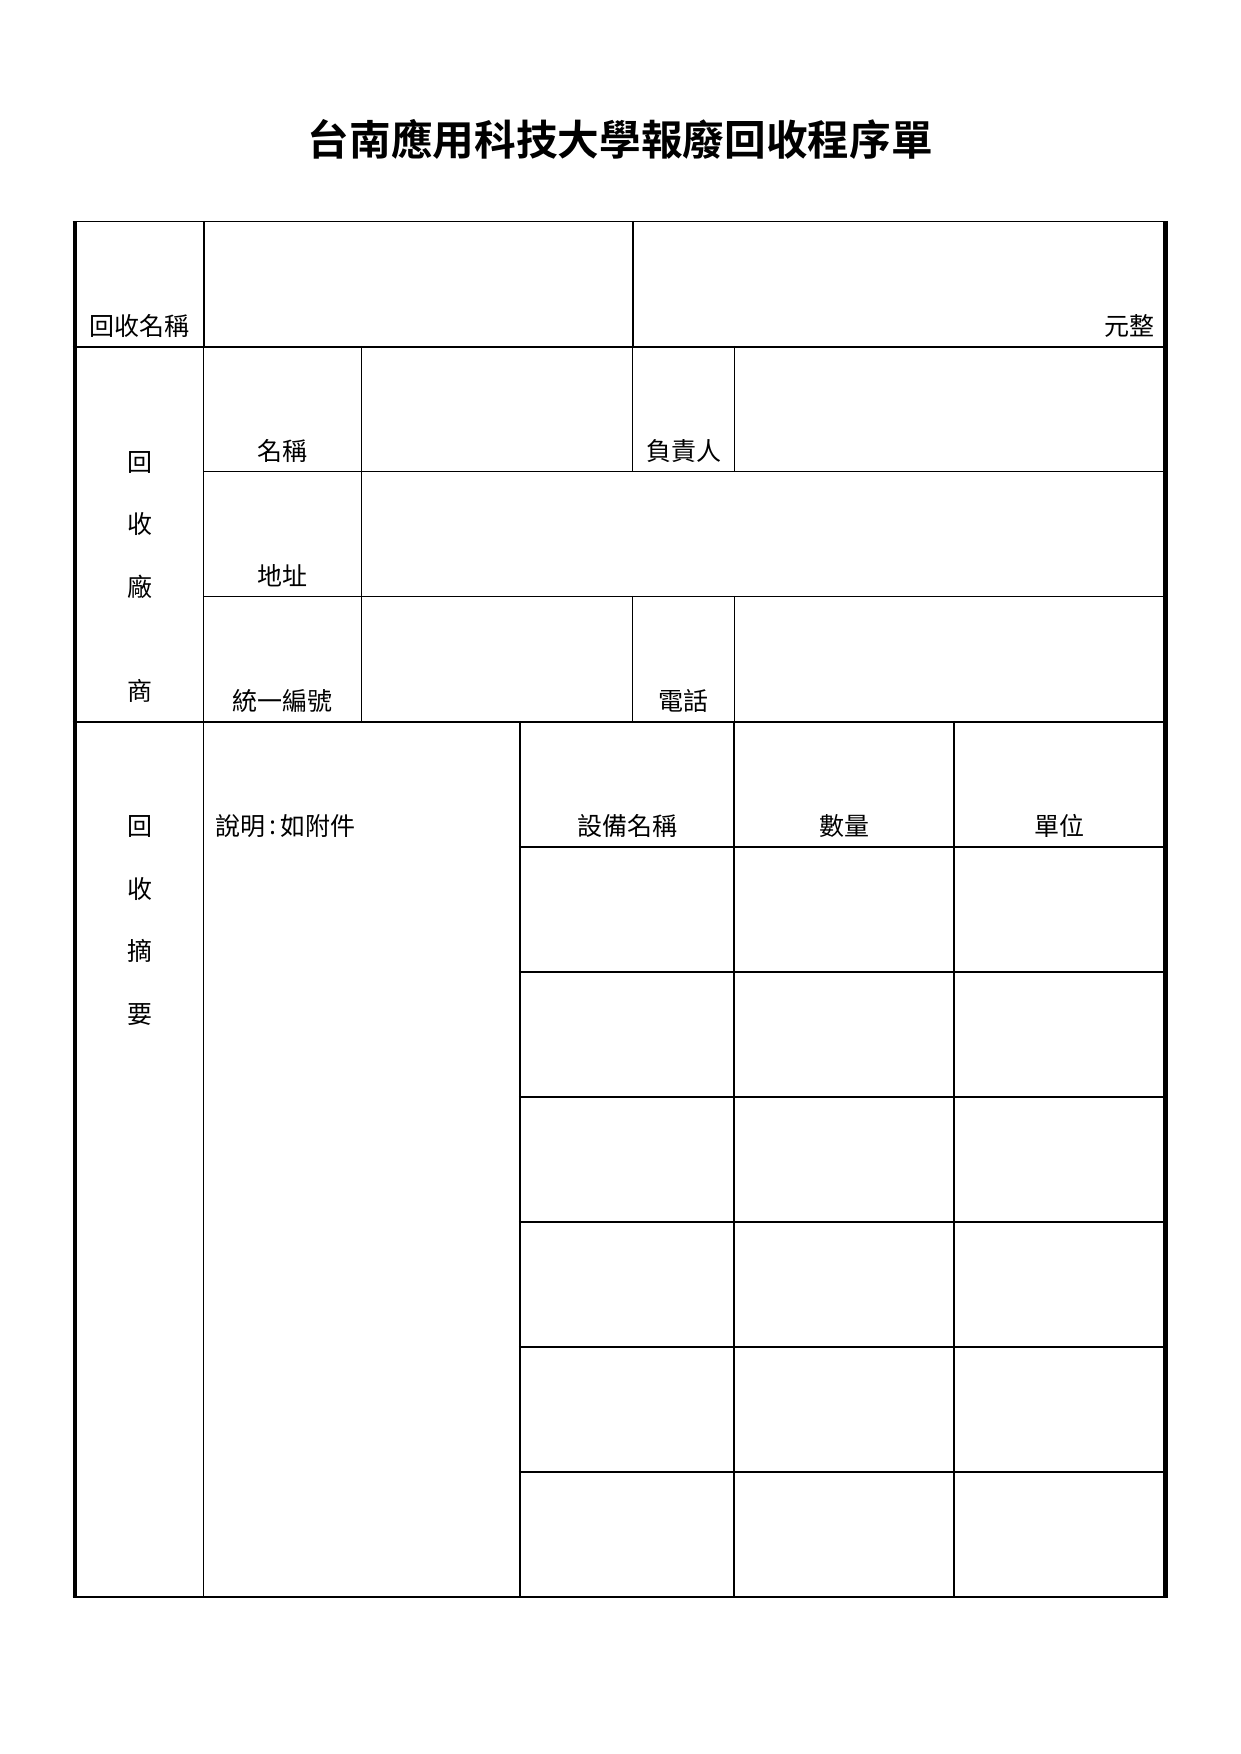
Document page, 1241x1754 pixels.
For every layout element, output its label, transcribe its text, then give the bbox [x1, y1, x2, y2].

table_cell 設備名稱 [521, 723, 733, 846]
table_cell 電話 [633, 597, 734, 721]
table_cell [955, 1223, 1163, 1346]
table_cell [362, 472, 1163, 596]
table_cell 負責人 [633, 348, 734, 471]
table_cell [955, 973, 1163, 1096]
table_cell 說明:如附件 [204, 723, 519, 1596]
table_cell 回 收 摘 要 [77, 723, 203, 1596]
table_cell [735, 973, 953, 1096]
table_cell 地址 [204, 472, 361, 596]
table_cell [735, 1098, 953, 1221]
table_cell [955, 848, 1163, 971]
table_cell [955, 1098, 1163, 1221]
table_cell [735, 1348, 953, 1471]
table_cell [521, 1223, 733, 1346]
table_header [205, 222, 632, 346]
table_cell 數量 [735, 723, 953, 846]
table_cell [521, 1348, 733, 1471]
table_cell [735, 848, 953, 971]
table_cell 回 收 廠 商 [77, 348, 203, 721]
table_cell 單位 [955, 723, 1163, 846]
table_cell [735, 348, 1163, 471]
table_cell [735, 1473, 953, 1596]
table_cell 名稱 [204, 348, 361, 471]
table_header 元整 [634, 222, 1163, 346]
table_cell [955, 1473, 1163, 1596]
text 台南應用科技大學報廢回收程序單 [75, 96, 1165, 158]
table_cell [521, 848, 733, 971]
table_cell 統一編號 [204, 597, 361, 721]
table_cell [521, 973, 733, 1096]
table_cell [362, 348, 632, 471]
table_cell [362, 597, 632, 721]
table_cell [955, 1348, 1163, 1471]
table_cell [735, 1223, 953, 1346]
table_cell [521, 1473, 733, 1596]
table_header 回收名稱 [77, 222, 203, 346]
table_cell [735, 597, 1163, 721]
table_cell [521, 1098, 733, 1221]
